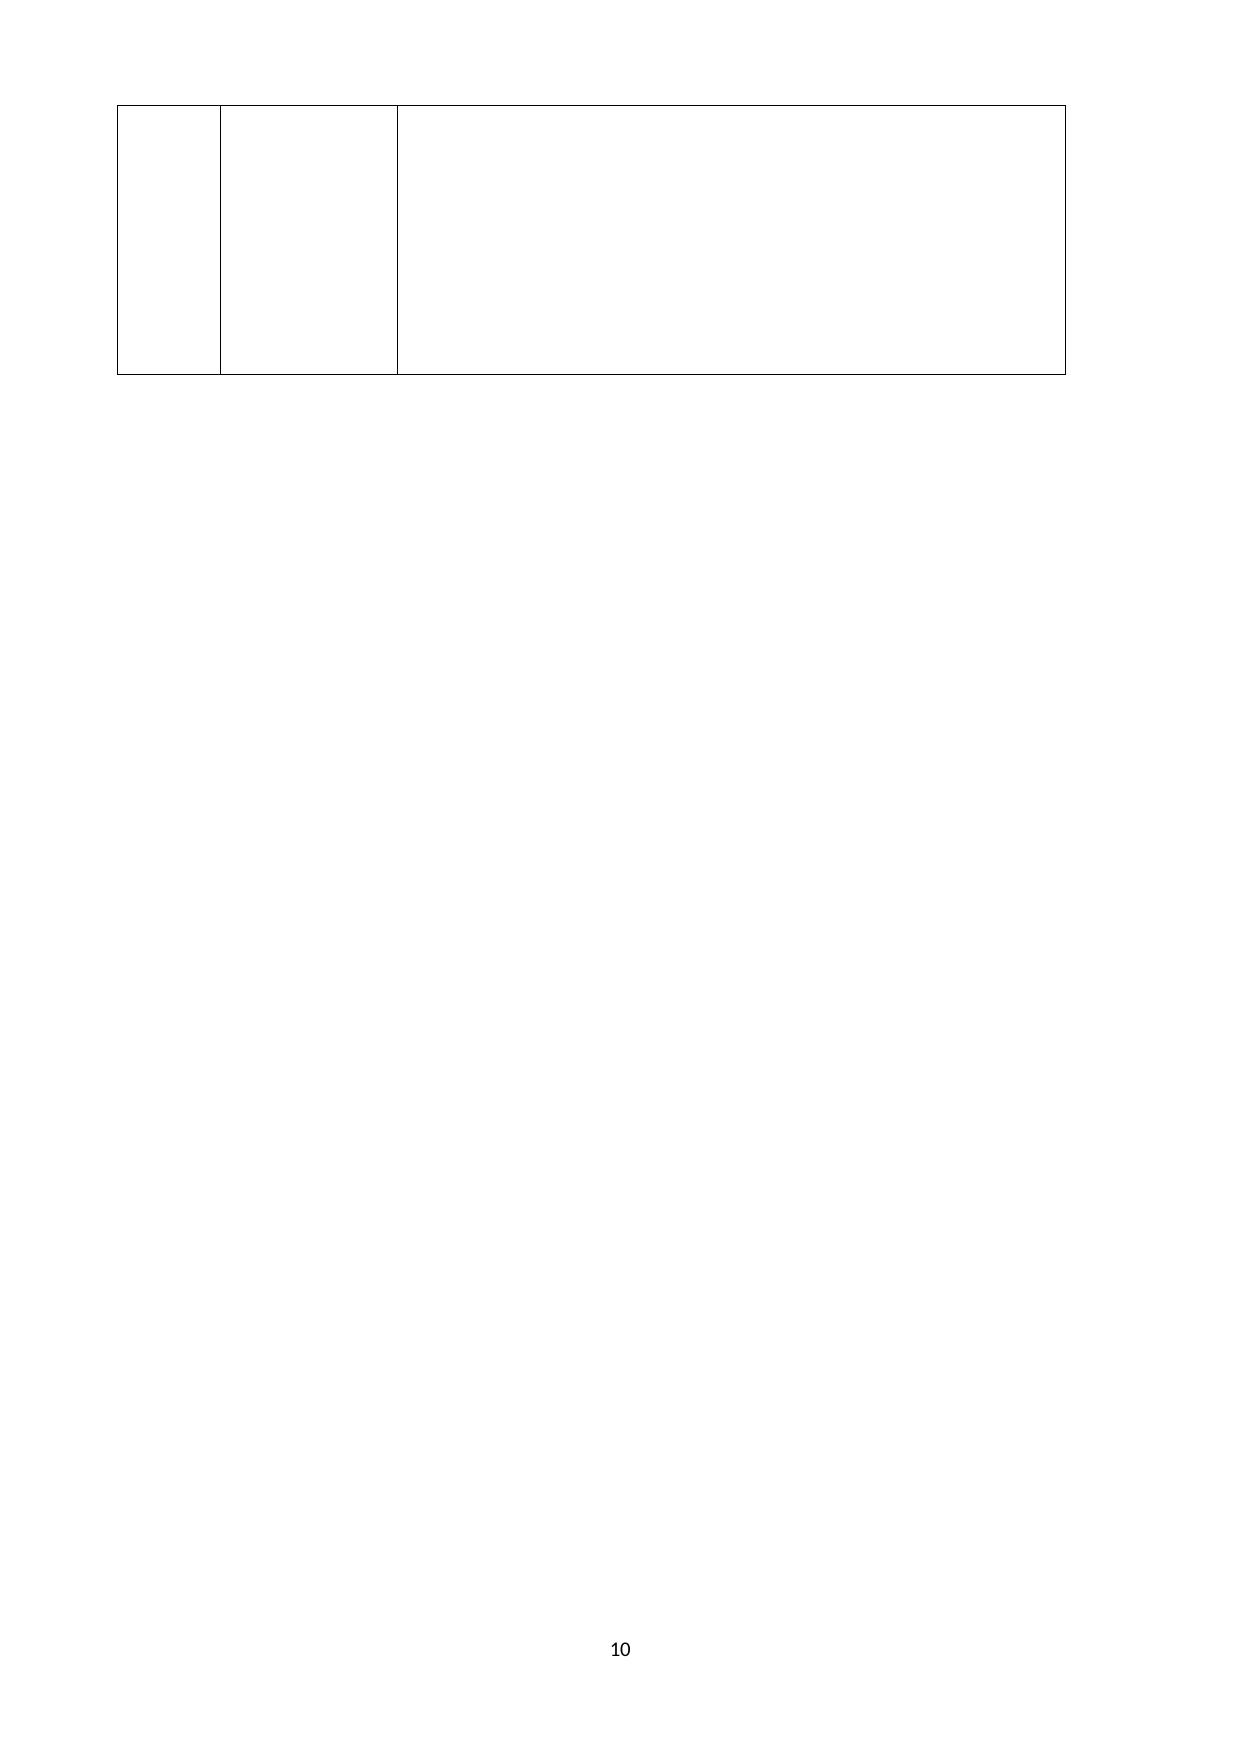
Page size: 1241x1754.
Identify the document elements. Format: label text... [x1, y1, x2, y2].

table_cell [118, 106, 220, 374]
table_cell 高鐵： 由【高鐵台南站】轉乘【台鐵沙崙支線】火車至【長榮大學站】下車即抵達本校校門口。 台鐵：可搭乘火車至【長榮大學站】下車即抵達本校校門口。高雄以南請在【中洲站】轉乘【台鐵沙崙支線】。嘉義以北請在【台南站】轉乘【台鐵沙崙支線】。 開車：中山高速公路(國道一號)於【仁德系統】轉接【台86】快速道路至【大潭/武東】下交流道，往大潭方向直行即可到達本校。 南二高(國道三號)於【關廟交流道】轉接【台86】快速道路至【大潭/武東】下交流道，往大潭方向直行即可到達本校。省道於【台一線】轉接【台86】快速道路至【大潭/武東】下交流道，往大潭方向直行即可到達本校。 [398, 106, 1065, 374]
table_cell [221, 106, 397, 374]
